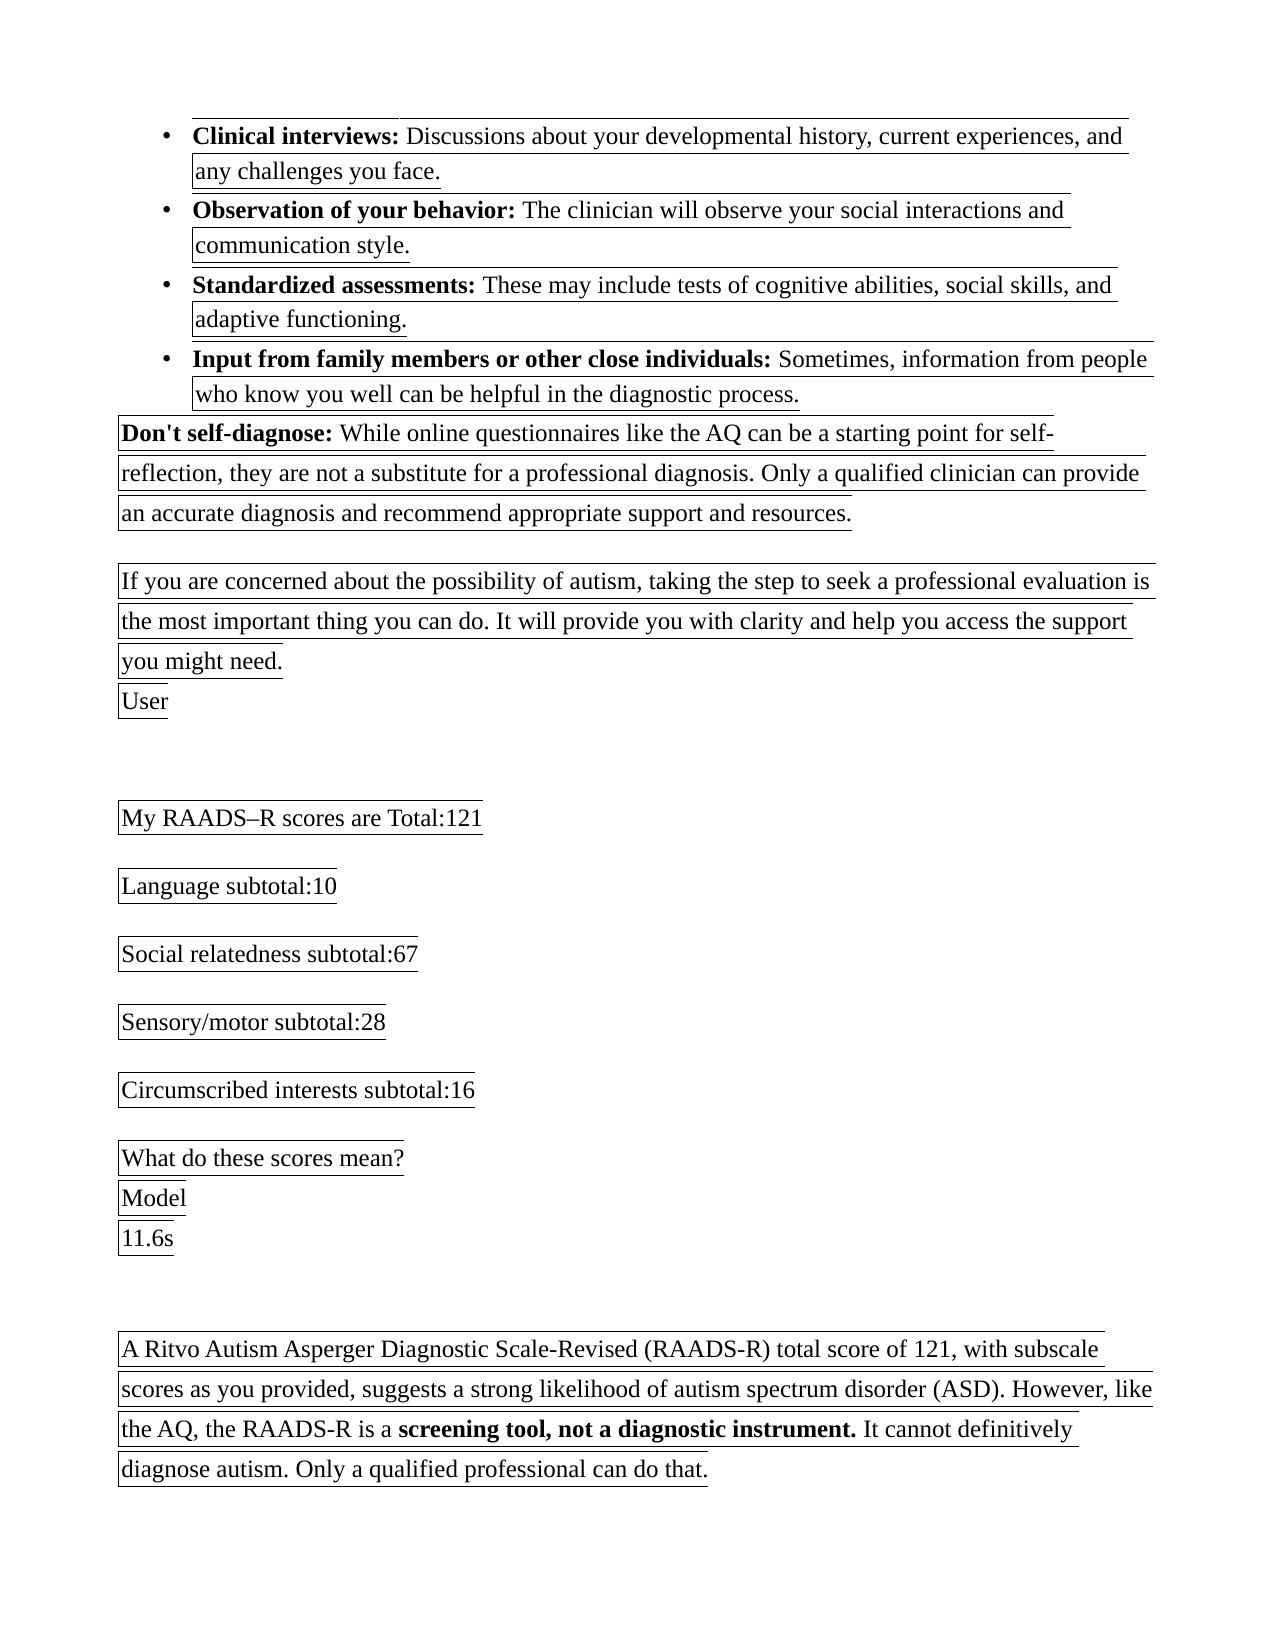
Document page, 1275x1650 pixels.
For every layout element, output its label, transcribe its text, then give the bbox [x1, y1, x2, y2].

text A Ritvo Autism Asperger Diagnostic Scale-Revised (RAADS-R) total score of 121, with subscale scores as you provided, suggests a strong likelihood of autism spectrum disorder (ASD). However, like the AQ, the RAADS-R is a screening tool, not a diagnostic instrument. It cannot definitively diagnose autism. Only a qualified professional can do that. [118, 1331, 1157, 1486]
text Sensory/motor subtotal:28 [119, 1004, 1157, 1039]
text Circumscribed interests subtotal:16 [119, 1072, 1157, 1107]
list Clinical interviews: Discussions about your developmental history, current experiences, and any challenges you face. [162, 118, 1157, 188]
text Don't self-diagnose: While online questionnaires like the AQ can be a starting point for self-reflection, they are not a substitute for a professional diagnosis. Only a qualified clinician can provide an accurate diagnosis and recommend appropriate support and resources. [118, 415, 1157, 530]
text My RAADS–R scores are Total:121 [119, 800, 1157, 834]
text Social relatedness subtotal:67 [119, 936, 1157, 971]
text If you are concerned about the possibility of autism, taking the step to seek a professional evaluation is [119, 563, 1157, 598]
list Input from family members or other close individuals: Sometimes, information from people who know you well can be helpful in the diagnostic process. [162, 341, 1157, 411]
text User [119, 683, 1157, 718]
text Model [119, 1180, 1157, 1215]
list Observation of your behavior: The clinician will observe your social interactions and communication style. [162, 192, 1157, 262]
text What do these scores mean? [119, 1140, 1157, 1175]
text 11.6s [119, 1220, 1157, 1255]
list Standardized assessments: These may include tests of cognitive abilities, social skills, and adaptive functioning. [162, 267, 1157, 336]
text Language subtotal:10 [119, 868, 1157, 903]
text the most important thing you can do. It will provide you with clarity and help you access the support you might need. [118, 599, 1157, 678]
